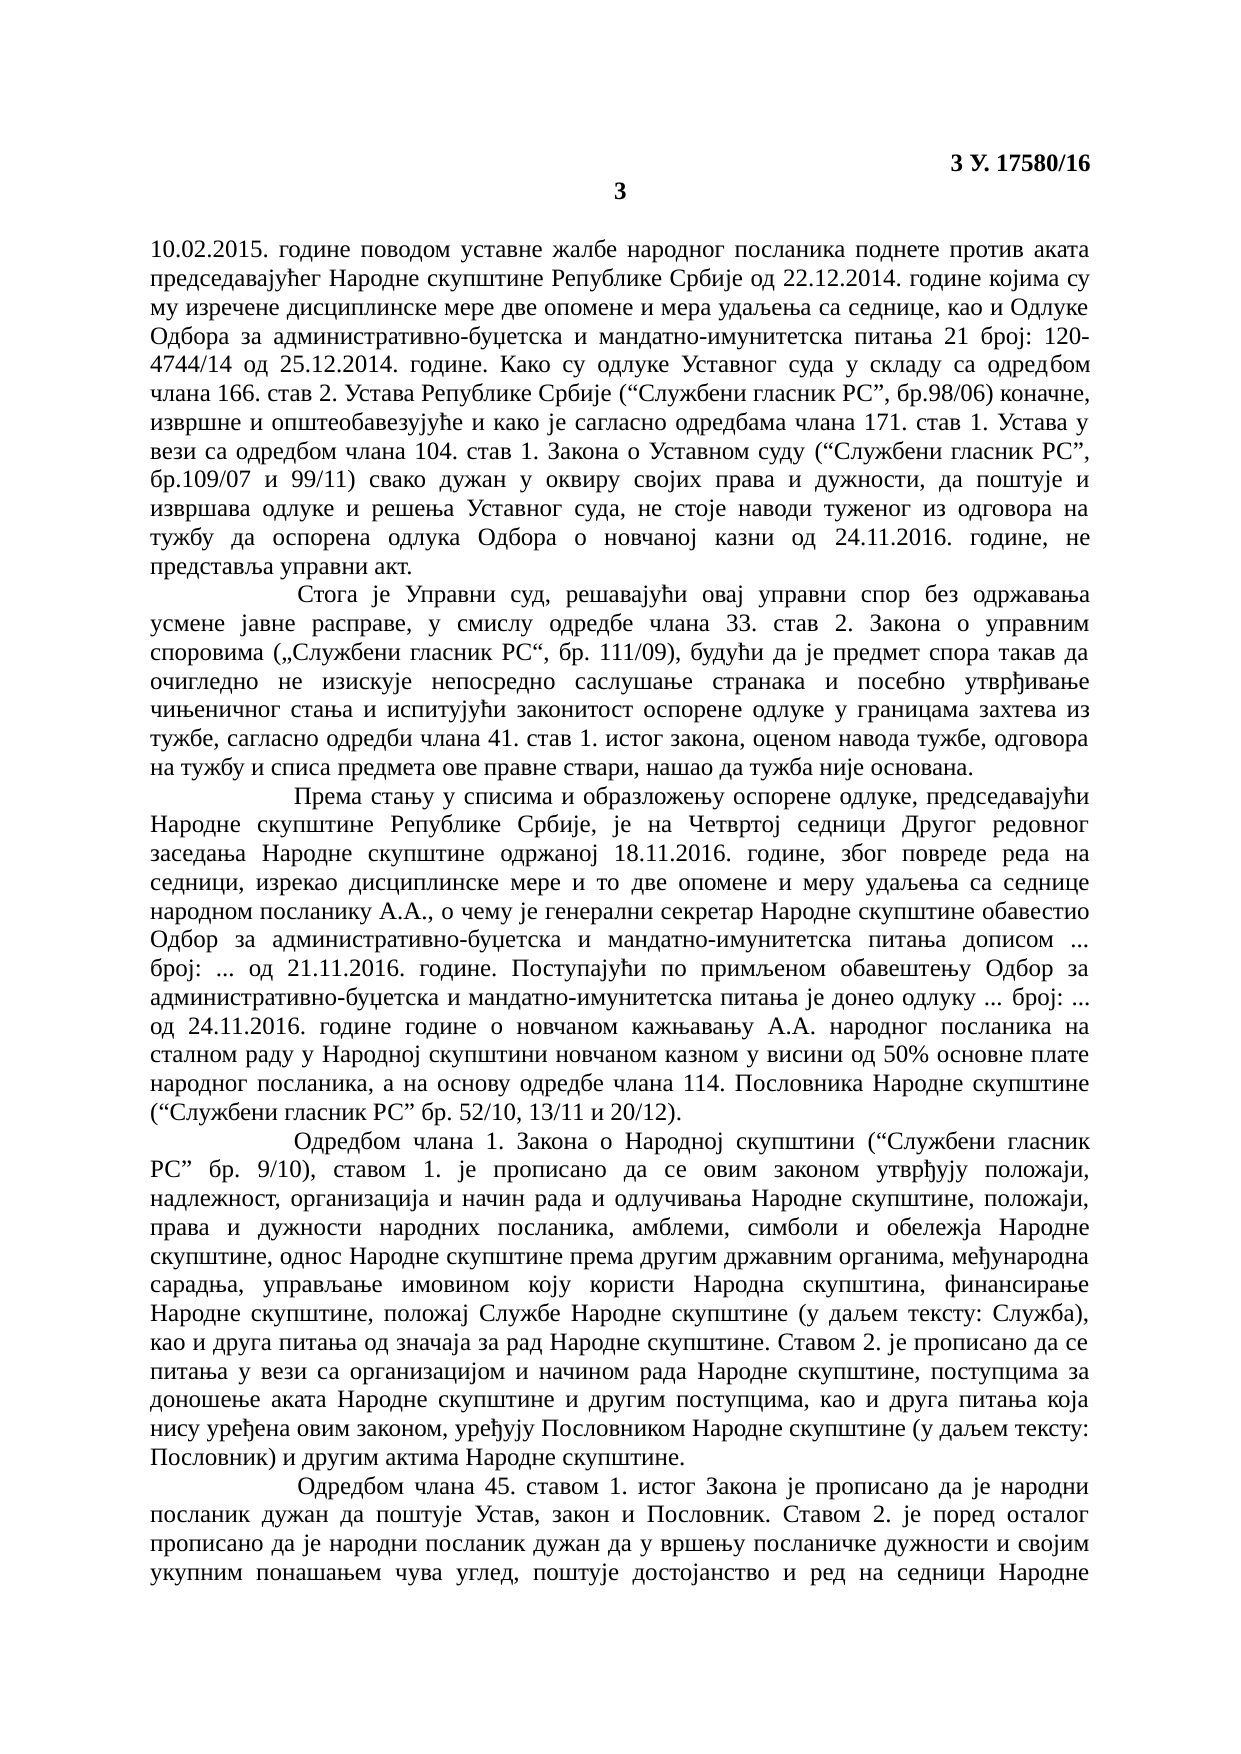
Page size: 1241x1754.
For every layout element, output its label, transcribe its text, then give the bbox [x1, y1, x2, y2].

text 10.02.2015. године поводом уставне жалбе народног посланика поднете против аката председавајућег Народне скупштине Републике Србије од 22.12.2014. године којима су му изречене дисциплинске мере две опомене и мера удаљења са седнице, као и Одлуке Одбора за административно-буџетска и мандатно-имунитетска питања 21 број: 120-4744/14 од 25.12.2014. године. Како су одлуке Уставног суда у складу са одредбом члана 166. став 2. Устава Републике Србије (“Службени гласник РС”, бр.98/06) коначне, извршне и општеобавезујуће и како је сагласно одредбама члана 171. став 1. Устава у вези са одредбом члана 104. став 1. Закона о Уставном суду (“Службени гласник РС”, бр.109/07 и 99/11) свако дужан у оквиру својих права и дужности, да поштује и извршава одлуке и решења Уставног суда, не стоје наводи туженог из одговора на тужбу да оспорена одлука Одбора о новчаној казни од 24.11.2016. године, не представља управни акт. [150, 234, 1090, 579]
text Према стању у списима и образложењу оспорене одлуке, председавајући Народне скупштине Републике Србије, је на Четвртој седници Другог редовног заседања Народне скупштине одржаној 18.11.2016. године, због повреде реда на седници, изрекао дисциплинске мере и то две опомене и меру удаљења са седнице народном посланику А.А., о чему је генерални секретар Народне скупштине обавестио Одбор за административно-буџетска и мандатно-имунитетска питања дописом ... број: ... од 21.11.2016. године. Поступајући по примљеном обавештењу Одбор за административно-буџетска и мандатно-имунитетска питања је донео одлуку ... број: ... од 24.11.2016. године године о новчаном кажњавању А.А. народног посланика на сталном раду у Народној скупштини новчаном казном у висини од 50% основне плате народног посланика, а на основу одредбе члана 114. Пословника Народне скупштине (“Службени гласник РС” бр. 52/10, 13/11 и 20/12). [150, 781, 1090, 1126]
text Одредбом члана 1. Закона о Народној скупштини (“Службени гласник РС” бр. 9/10), ставом 1. је прописано да се овим законом утврђују положаји, надлежност, организација и начин рада и одлучивања Народне скупштине, положаји, права и дужности народних посланика, амблеми, симболи и обележја Народне скупштине, однос Народне скупштине према другим државним органима, међународна сарадња, управљање имовином коју користи Народна скупштина, финансирање Народне скупштине, положај Службе Народне скупштине (у даљем тексту: Служба), као и друга питања од значаја за рад Народне скупштине. Ставом 2. је прописано да се питања у вези са организацијом и начином рада Народне скупштине, поступцима за доношење аката Народне скупштине и другим поступцима, као и друга питања која нису уређена овим законом, уређују Пословником Народне скупштине (у даљем тексту: Пословник) и другим актима Народне скупштине. [150, 1126, 1090, 1471]
text Одредбом члана 45. ставом 1. истог Закона је прописано да је народни посланик дужан да поштује Устав, закон и Пословник. Ставом 2. је поред осталог прописано да је народни посланик дужан да у вршењу посланичке дужности и својим укупним понашањем чува углед, поштује достојанство и ред на седници Народне [150, 1471, 1090, 1586]
text Стога је Управни суд, решавајући овај управни спор без одржавања усмене јавне расправе, у смислу одредбе члана 33. став 2. Закона о управним споровима („Службени гласник РС“, бр. 111/09), будући да је предмет спора такав да очигледно не изискује непосредно саслушање странака и посебно утврђивање чињеничног стања и испитујући законитост оспорене одлуке у границама захтева из тужбе, сагласно одредби члана 41. став 1. истог закона, оценом навода тужбе, одговора на тужбу и списа предмета ове правне ствари, нашао да тужба није основана. [150, 579, 1090, 781]
